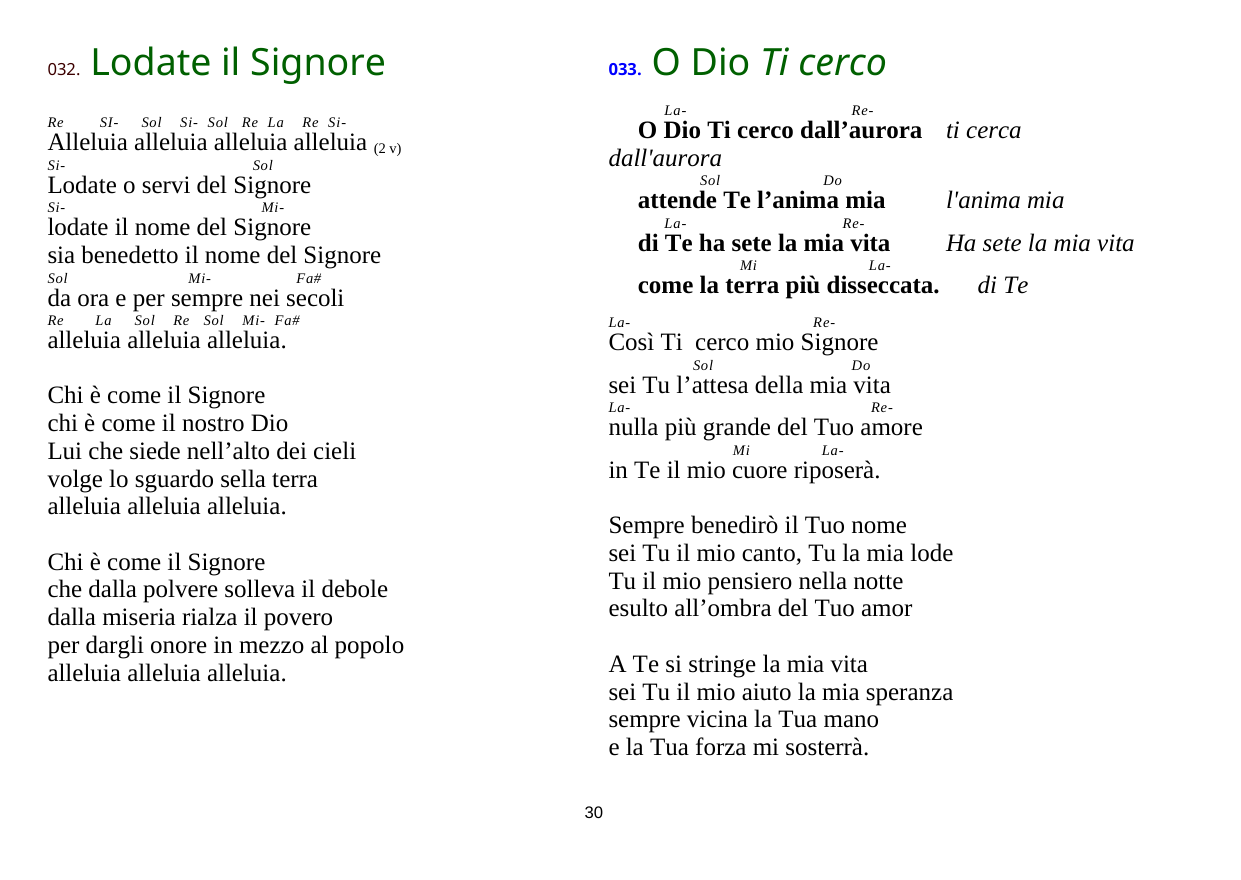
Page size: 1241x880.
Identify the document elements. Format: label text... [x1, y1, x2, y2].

text che dalla polvere solleva il debole [47, 576, 594, 603]
text Sol Do [608, 171, 1140, 186]
text Chi è come il Signore [47, 382, 594, 409]
text volge lo sguardo sella terra [47, 465, 594, 492]
text chi è come il nostro Dio [47, 409, 594, 437]
text dalla miseria rialza il povero [47, 603, 594, 631]
text Sol Mi- Fa# [47, 269, 594, 284]
text sei Tu l’attesa della mia vita [608, 371, 1140, 399]
text sei Tu il mio canto, Tu la mia lode [608, 539, 1154, 567]
text sei Tu il mio aiuto la mia speranza [608, 678, 1154, 705]
text Così Ti cerco mio Signore [608, 328, 1140, 356]
text di Te ha sete la mia vita Ha sete la mia vita [608, 229, 1140, 256]
text Re SI- Sol Si- Sol Re La Re Si- [47, 114, 594, 128]
text Chi è come il Signore [47, 548, 594, 576]
text Re La Sol Re Sol Mi- Fa# [47, 311, 594, 326]
text La- Re- [608, 214, 1140, 229]
text A Te si stringe la mia vita [608, 650, 1154, 678]
text alleluia alleluia alleluia. [47, 659, 594, 686]
text Tu il mio pensiero nella notte [608, 567, 1154, 594]
text sia benedetto il nome del Signore [47, 241, 594, 269]
text Mi La- [608, 441, 1140, 456]
text La- Re- [608, 314, 1140, 328]
text da ora e per sempre nei secoli [47, 284, 594, 311]
text sempre vicina la Tua mano [608, 705, 1154, 733]
text Sol Do [608, 356, 1140, 371]
text Alleluia alleluia alleluia alleluia (2 v) [47, 128, 594, 156]
text esulto all’ombra del Tuo amor [608, 594, 1154, 622]
text alleluia alleluia alleluia. [47, 326, 594, 354]
text La- Re- [608, 399, 1140, 413]
text Sempre benedirò il Tuo nome [608, 511, 1154, 539]
text in Te il mio cuore riposerà. [608, 456, 1140, 484]
text per dargli onore in mezzo al popolo [47, 631, 594, 659]
text Lodate o servi del Signore [47, 171, 594, 199]
text 032. Lodate il Signore [47, 35, 579, 86]
text e la Tua forza mi sosterrà. [608, 733, 1154, 761]
text O Dio Ti cerco dall’aurora ti cerca dall'aurora [608, 116, 1140, 171]
text La- Re- [608, 101, 1140, 116]
subtitle 033. O Dio Ti cerco [608, 35, 1140, 86]
text Mi La- [608, 256, 1140, 271]
text attende Te l’anima mia l'anima mia [608, 186, 1140, 214]
text Lui che siede nell’alto dei cieli [47, 437, 594, 465]
text alleluia alleluia alleluia. [47, 492, 594, 520]
text come la terra più disseccata. di Te [608, 271, 1140, 299]
text nulla più grande del Tuo amore [608, 413, 1140, 441]
text Si- Mi- [47, 199, 594, 213]
text lodate il nome del Signore [47, 213, 594, 241]
text Si- Sol [47, 156, 594, 171]
